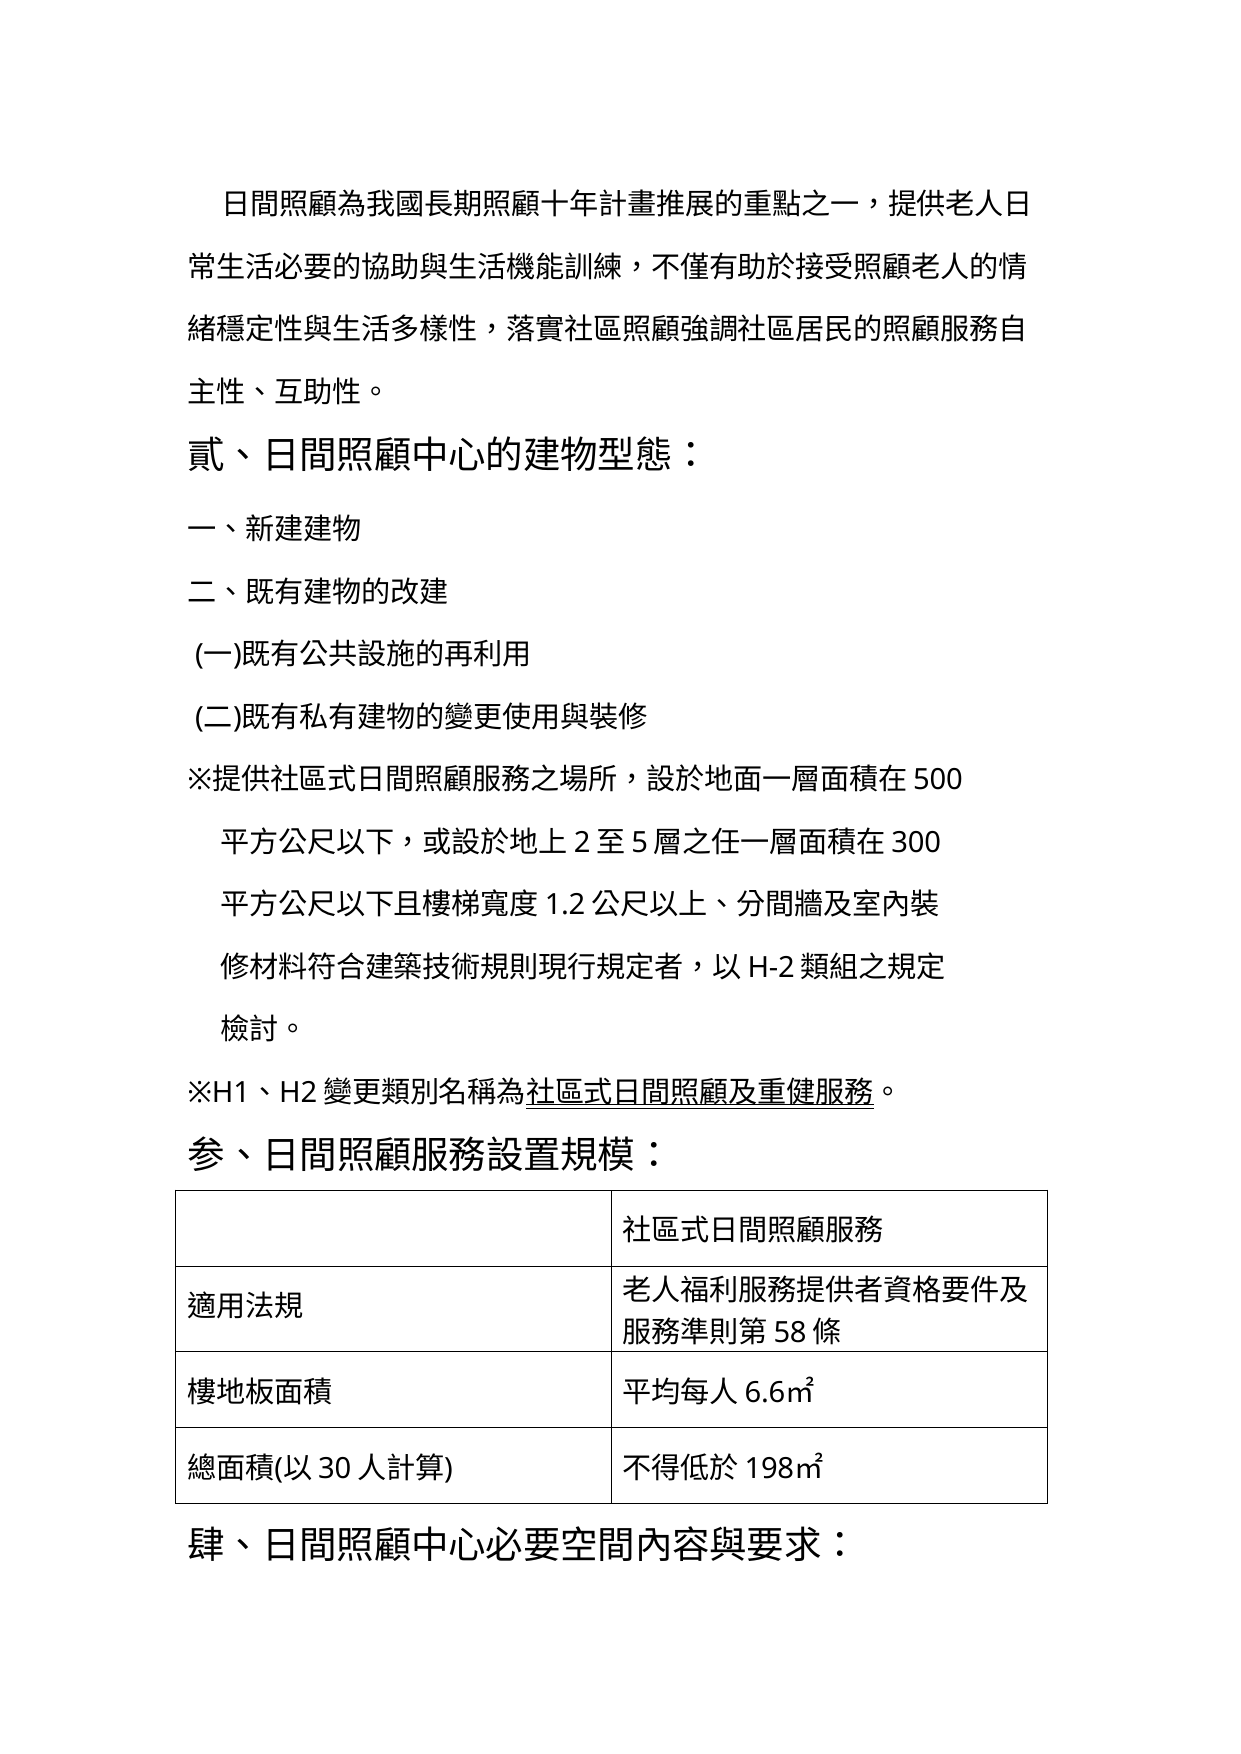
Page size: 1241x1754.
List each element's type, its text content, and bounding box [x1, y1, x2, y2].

table_cell 總面積(以30人計算) [176, 1428, 611, 1503]
table_cell 平均每人6.6㎡ [612, 1352, 1047, 1427]
text 日間照顧為我國長期照顧十年計畫推展的重點之一，提供老人日常生活必要的協助與生活機能訓練，不僅有助於接受照顧老人的情緒穩定性與生活多樣性，落實社區照顧強調社區居民的照顧服務自主性、互助性。 [187, 164, 1053, 414]
text 貳、日間照顧中心的建物型態： [187, 414, 1053, 489]
text ※H1、H2變更類別名稱為社區式日間照顧及重健服務。 [187, 1052, 1053, 1114]
text 平方公尺以下且樓梯寬度1.2公尺以上、分間牆及室內裝 [187, 864, 1053, 927]
text 二、既有建物的改建 [187, 552, 1053, 614]
text 肆、日間照顧中心必要空間內容與要求： [187, 1504, 1053, 1579]
text ※提供社區式日間照顧服務之場所，設於地面一層面積在500 [187, 739, 1053, 802]
table_cell 老人福利服務提供者資格要件及服務準則第58條 [612, 1267, 1047, 1351]
text 平方公尺以下，或設於地上2至5層之任一層面積在300 [187, 802, 1053, 864]
table_cell 樓地板面積 [176, 1352, 611, 1427]
table_cell 適用法規 [176, 1267, 611, 1351]
text 修材料符合建築技術規則現行規定者，以H-2類組之規定 [187, 927, 1053, 989]
table_cell 不得低於198㎡ [612, 1428, 1047, 1503]
text 一、新建建物 [187, 489, 1053, 552]
text (一)既有公共設施的再利用 [187, 614, 1053, 677]
table_header [176, 1191, 611, 1266]
table_header 社區式日間照顧服務 [612, 1191, 1047, 1266]
text 檢討。 [187, 989, 1053, 1052]
text 参、日間照顧服務設置規模： [187, 1114, 1053, 1189]
text (二)既有私有建物的變更使用與裝修 [187, 677, 1053, 739]
